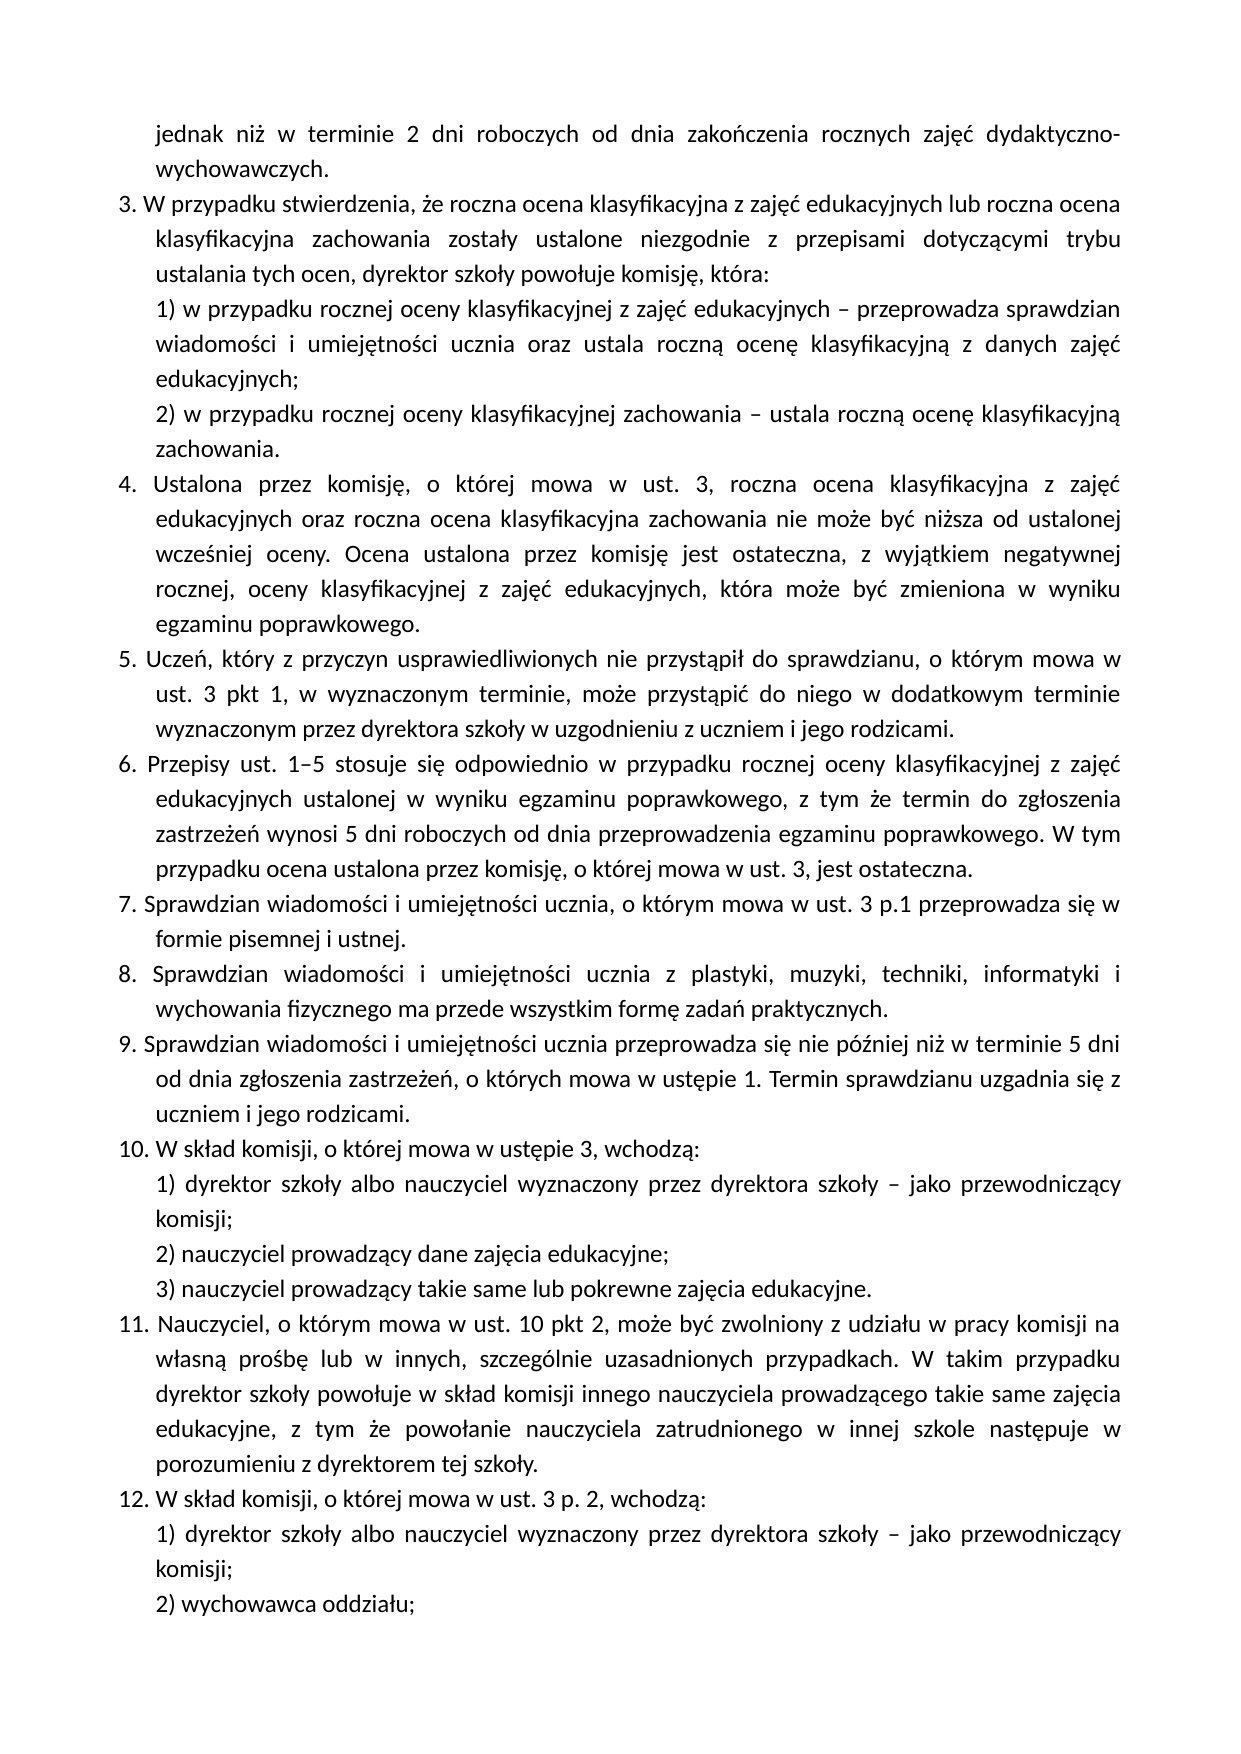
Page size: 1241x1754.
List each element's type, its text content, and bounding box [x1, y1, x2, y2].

text jednak niż w terminie 2 dni roboczych od dnia zakończenia rocznych zajęć dydaktyczno-wychowawczych. [118, 118, 1122, 184]
text 7. Sprawdzian wiadomości i umiejętności ucznia, o którym mowa w ust. 3 p.1 przeprowadza się w formie pisemnej i ustnej. [118, 888, 1122, 954]
text 11. Nauczyciel, o którym mowa w ust. 10 pkt 2, może być zwolniony z udziału w pracy komisji na własną prośbę lub w innych, szczególnie uzasadnionych przypadkach. W takim przypadku dyrektor szkoły powołuje w skład komisji innego nauczyciela prowadzącego takie same zajęcia edukacyjne, z tym że powołanie nauczyciela zatrudnionego w innej szkole następuje w porozumieniu z dyrektorem tej szkoły. [118, 1308, 1122, 1479]
text 3) nauczyciel prowadzący takie same lub pokrewne zajęcia edukacyjne. [118, 1273, 1122, 1304]
text 1) dyrektor szkoły albo nauczyciel wyznaczony przez dyrektora szkoły – jako przewodniczący komisji; [118, 1168, 1122, 1234]
text 6. Przepisy ust. 1–5 stosuje się odpowiednio w przypadku rocznej oceny klasyfikacyjnej z zajęć edukacyjnych ustalonej w wyniku egzaminu poprawkowego, z tym że termin do zgłoszenia zastrzeżeń wynosi 5 dni roboczych od dnia przeprowadzenia egzaminu poprawkowego. W tym przypadku ocena ustalona przez komisję, o której mowa w ust. 3, jest ostateczna. [118, 748, 1122, 884]
text 2) wychowawca oddziału; [118, 1588, 1122, 1619]
text 10. W skład komisji, o której mowa w ustępie 3, wchodzą: [118, 1133, 1122, 1164]
text 1) w przypadku rocznej oceny klasyfikacyjnej z zajęć edukacyjnych – przeprowadza sprawdzian wiadomości i umiejętności ucznia oraz ustala roczną ocenę klasyfikacyjną z danych zajęć edukacyjnych; [118, 293, 1122, 394]
text 1) dyrektor szkoły albo nauczyciel wyznaczony przez dyrektora szkoły – jako przewodniczący komisji; [118, 1518, 1122, 1584]
text 2) w przypadku rocznej oceny klasyfikacyjnej zachowania – ustala roczną ocenę klasyfikacyjną zachowania. [118, 398, 1122, 464]
text 3. W przypadku stwierdzenia, że roczna ocena klasyfikacyjna z zajęć edukacyjnych lub roczna ocena klasyfikacyjna zachowania zostały ustalone niezgodnie z przepisami dotyczącymi trybu ustalania tych ocen, dyrektor szkoły powołuje komisję, która: [118, 188, 1122, 289]
text 9. Sprawdzian wiadomości i umiejętności ucznia przeprowadza się nie później niż w terminie 5 dni od dnia zgłoszenia zastrzeżeń, o których mowa w ustępie 1. Termin sprawdzianu uzgadnia się z uczniem i jego rodzicami. [118, 1028, 1122, 1129]
text 5. Uczeń, który z przyczyn usprawiedliwionych nie przystąpił do sprawdzianu, o którym mowa w ust. 3 pkt 1, w wyznaczonym terminie, może przystąpić do niego w dodatkowym terminie wyznaczonym przez dyrektora szkoły w uzgodnieniu z uczniem i jego rodzicami. [118, 643, 1122, 744]
text 2) nauczyciel prowadzący dane zajęcia edukacyjne; [118, 1238, 1122, 1269]
text 12. W skład komisji, o której mowa w ust. 3 p. 2, wchodzą: [118, 1483, 1122, 1514]
text 4. Ustalona przez komisję, o której mowa w ust. 3, roczna ocena klasyfikacyjna z zajęć edukacyjnych oraz roczna ocena klasyfikacyjna zachowania nie może być niższa od ustalonej wcześniej oceny. Ocena ustalona przez komisję jest ostateczna, z wyjątkiem negatywnej rocznej, oceny klasyfikacyjnej z zajęć edukacyjnych, która może być zmieniona w wyniku egzaminu poprawkowego. [118, 468, 1122, 639]
text 8. Sprawdzian wiadomości i umiejętności ucznia z plastyki, muzyki, techniki, informatyki i wychowania fizycznego ma przede wszystkim formę zadań praktycznych. [118, 958, 1122, 1024]
